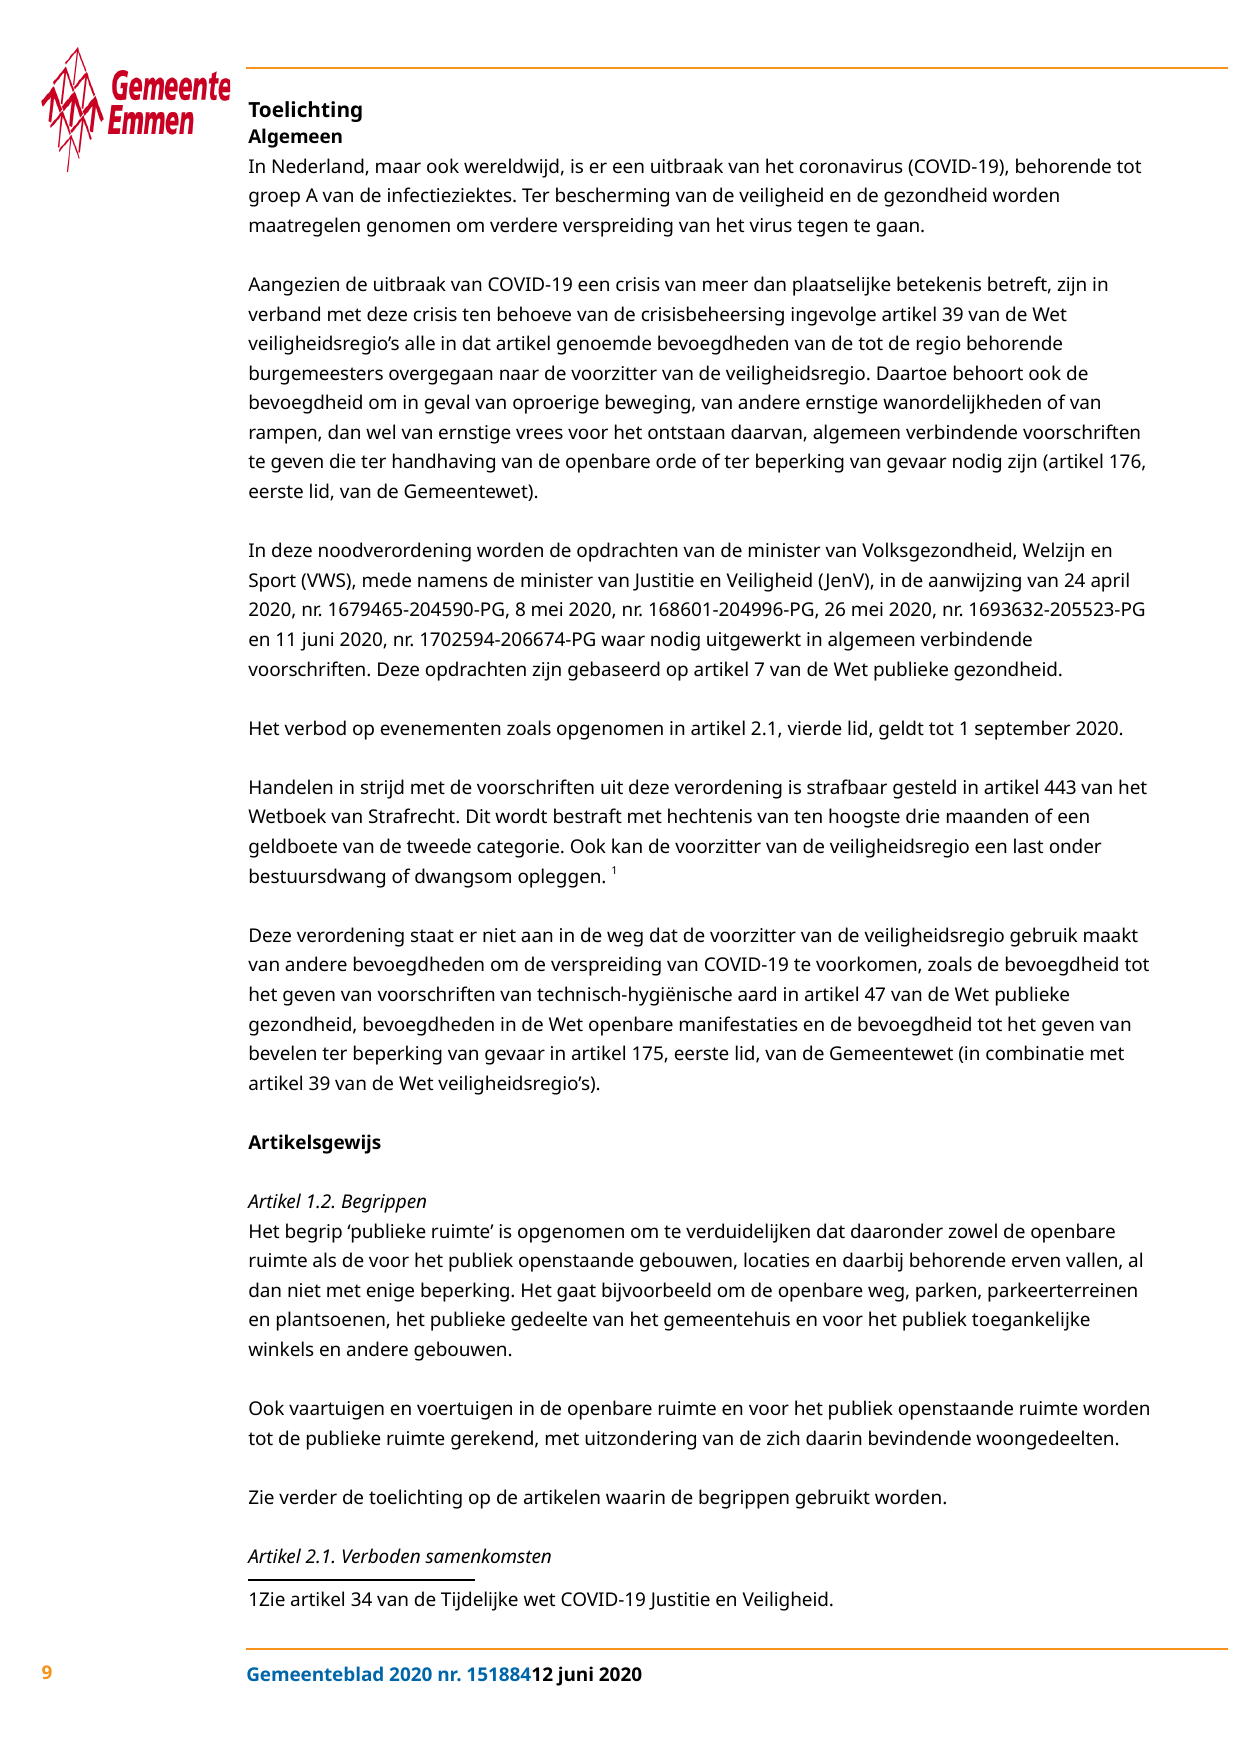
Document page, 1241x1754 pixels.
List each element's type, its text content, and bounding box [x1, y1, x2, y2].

text Het verbod op evenementen zoals opgenomen in artikel 2.1, vierde lid, geldt tot 1 september 2020. [248, 715, 1152, 741]
text Toelichting [248, 95, 1152, 123]
text Zie verder de toelichting op de artikelen waarin de begrippen gebruikt worden. [248, 1484, 1152, 1510]
text Artikel 1.2. Begrippen [248, 1188, 1152, 1214]
text Artikelsgewijs [248, 1129, 1152, 1155]
text Ook vaartuigen en voertuigen in de openbare ruimte en voor het publiek openstaande ruimte worden tot de publieke ruimte gerekend, met uitzondering van de zich daarin bevindende woongedeelten. [248, 1395, 1152, 1451]
text Zie artikel 34 van de Tijdelijke wet COVID-19 Justitie en Veiligheid. [248, 1586, 1152, 1612]
text Het begrip ‘publieke ruimte’ is opgenomen om te verduidelijken dat daaronder zowel de openbare ruimte als de voor het publiek openstaande gebouwen, locaties en daarbij behorende erven vallen, al dan niet met enige beperking. Het gaat bijvoorbeeld om de openbare weg, parken, parkeerterreinen en plantsoenen, het publieke gedeelte van het gemeentehuis en voor het publiek toegankelijke winkels en andere gebouwen. [248, 1218, 1152, 1362]
text Handelen in strijd met de voorschriften uit deze verordening is strafbaar gesteld in artikel 443 van het Wetboek van Strafrecht. Dit wordt bestraft met hechtenis van ten hoogste drie maanden of een geldboete van de tweede categorie. Ook kan de voorzitter van de veiligheidsregio een last onder bestuursdwang of dwangsom opleggen. [248, 774, 1152, 889]
text Artikel 2.1. Verboden samenkomsten [248, 1543, 1152, 1569]
text Aangezien de uitbraak van COVID-19 een crisis van meer dan plaatselijke betekenis betreft, zijn in verband met deze crisis ten behoeve van de crisisbeheersing ingevolge artikel 39 van de Wet veiligheidsregio’s alle in dat artikel genoemde bevoegdheden van de tot de regio behorende burgemeesters overgegaan naar de voorzitter van de veiligheidsregio. Daartoe behoort ook de bevoegdheid om in geval van oproerige beweging, van andere ernstige wanordelijkheden of van rampen, dan wel van ernstige vrees voor het ontstaan daarvan, algemeen verbindende voorschriften te geven die ter handhaving van de openbare orde of ter beperking van gevaar nodig zijn (artikel 176, eerste lid, van de Gemeentewet). [248, 271, 1152, 504]
picture [41, 47, 231, 172]
text In Nederland, maar ook wereldwijd, is er een uitbraak van het coronavirus (COVID-19), behorende tot groep A van de infectieziektes. Ter bescherming van de veiligheid en de gezondheid worden maatregelen genomen om verdere verspreiding van het virus tegen te gaan. [248, 153, 1152, 238]
text Deze verordening staat er niet aan in de weg dat de voorzitter van de veiligheidsregio gebruik maakt van andere bevoegdheden om de verspreiding van COVID-19 te voorkomen, zoals de bevoegdheid tot het geven van voorschriften van technisch-hygiënische aard in artikel 47 van de Wet publieke gezondheid, bevoegdheden in de Wet openbare manifestaties en de bevoegdheid tot het geven van bevelen ter beperking van gevaar in artikel 175, eerste lid, van de Gemeentewet (in combinatie met artikel 39 van de Wet veiligheidsregio’s). [248, 922, 1152, 1096]
text Algemeen [248, 123, 1152, 149]
text In deze noodverordening worden de opdrachten van de minister van Volksgezondheid, Welzijn en Sport (VWS), mede namens de minister van Justitie en Veiligheid (JenV), in de aanwijzing van 24 april 2020, nr. 1679465-204590-PG, 8 mei 2020, nr. 168601-204996-PG, 26 mei 2020, nr. 1693632-205523-PG en 11 juni 2020, nr. 1702594-206674-PG waar nodig uitgewerkt in algemeen verbindende voorschriften. Deze opdrachten zijn gebaseerd op artikel 7 van de Wet publieke gezondheid. [248, 537, 1152, 682]
